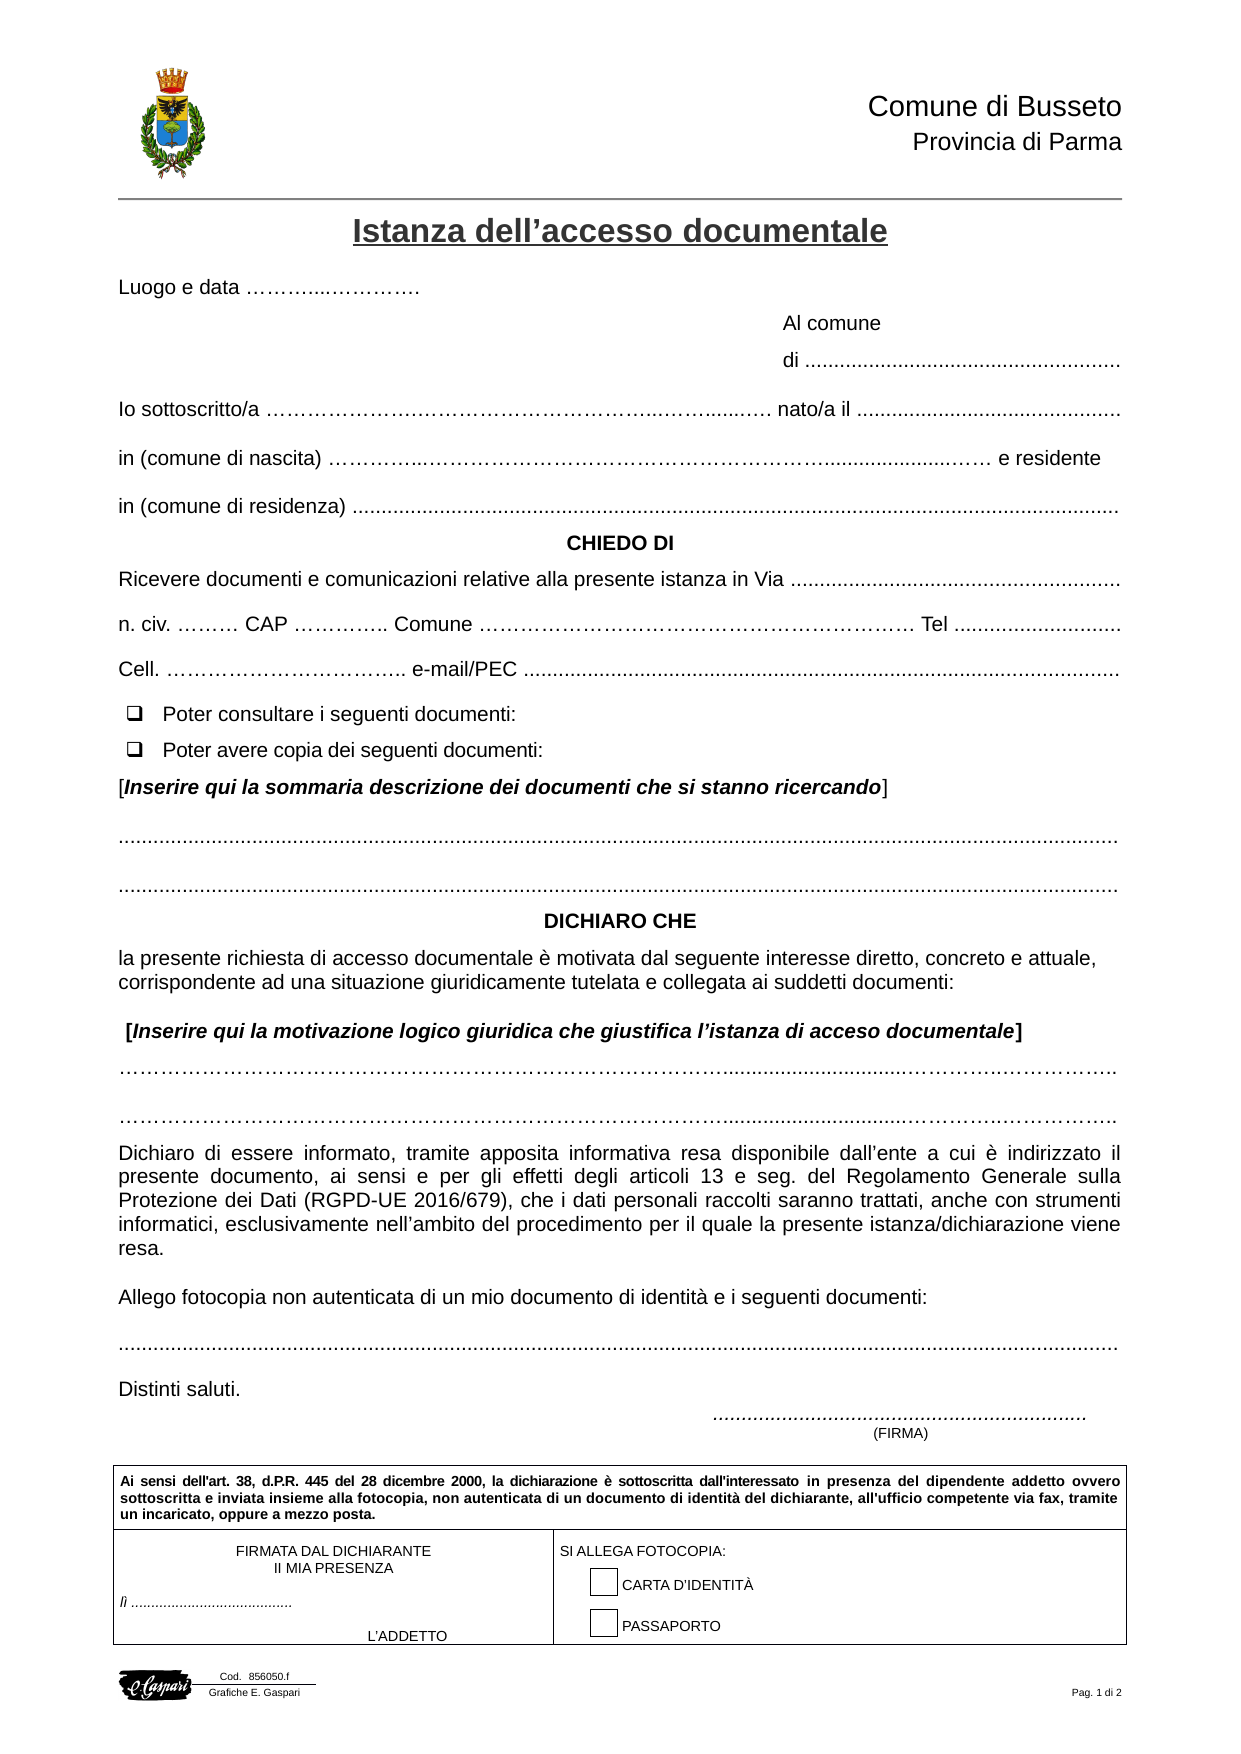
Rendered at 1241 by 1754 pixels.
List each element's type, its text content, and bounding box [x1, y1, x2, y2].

table_cell FIRMATA DAL DICHIARANTE II MIA PRESENZA lì ........................................ L’ADDETTO [114, 1530, 553, 1644]
text in (comune di nascita) …………...…………………………………………………......................…… e residente [118, 445, 1122, 469]
list Poter avere copia dei seguenti documenti: [125, 738, 1122, 762]
text Luogo e data ………....…………. [118, 274, 1122, 298]
picture [118, 1669, 192, 1701]
text Dichiaro di essere informato, tramite apposita informativa resa disponibile dall’ente a cui è indirizzato il presente documento, ai sensi e per gli effetti degli articoli 13 e seg. del Regolamento Generale sulla Protezione dei Dati (RGPD-UE 2016/679), che i dati personali raccolti saranno trattati, anche con strumenti informatici, esclusivamente nell’ambito del procedimento per il quale la presente istanza/dichiarazione viene resa. [118, 1140, 1122, 1260]
text ................................................................. [679, 1401, 1122, 1425]
table_cell SI ALLEGA FOTOCOPIA: CARTA D’IDENTITÀ PASSAPORTO [554, 1530, 1126, 1644]
text Io sottoscritto/a ………………….……………………………...…….......…. nato/a il [118, 396, 1122, 420]
text ……………………………………………………………………………................................…………..…………….. [118, 1055, 1122, 1079]
list Poter consultare i seguenti documenti: [125, 702, 1122, 726]
text la presente richiesta di accesso documentale è motivata dal seguente interesse diretto, concreto e attuale, corrispondente ad una situazione giuridicamente tutelata e collegata ai suddetti documenti: [118, 946, 1122, 993]
text ……………………………………………………………………………................................…………..…………….. [118, 1104, 1122, 1128]
picture [122, 58, 224, 189]
text n. civ. ……… CAP ………….. Comune ……………………………………………………… Tel [118, 612, 1122, 636]
text Al comune [783, 311, 1122, 335]
subtitle Istanza dell’accesso documentale [118, 211, 1122, 249]
text in (comune di residenza) [118, 494, 1122, 518]
text Ricevere documenti e comunicazioni relative alla presente istanza in Via [118, 567, 1122, 591]
text (FIRMA) [679, 1425, 1122, 1442]
text Distinti saluti. [118, 1377, 1122, 1401]
text [Inserire qui la sommaria descrizione dei documenti che si stanno ricercando] [118, 775, 1122, 799]
text Cell. …………………………….. e-mail/PEC [118, 657, 1122, 681]
text CHIEDO DI [118, 531, 1122, 555]
text di [783, 347, 1122, 371]
text Allego fotocopia non autenticata di un mio documento di identità e i seguenti documenti: [118, 1285, 1122, 1309]
text [Inserire qui la motivazione logico giuridica che giustifica l’istanza di acceso documentale] [125, 1018, 1122, 1042]
text DICHIARO CHE [118, 909, 1122, 933]
text Provincia di Parma [224, 127, 1122, 156]
text Comune di Busseto [224, 89, 1122, 122]
table_header Ai sensi dell'art. 38, d.P.R. 445 del 28 dicembre 2000, la dichiarazione è sottoscritta dall'interessato in presenza del dipendente addetto ovvero sottoscritta e inviata insieme alla fotocopia, non autenticata di un documento di identità del dichiarante, all'ufficio competente via fax, tramite un incaricato, oppure a mezzo posta. [114, 1466, 1126, 1529]
